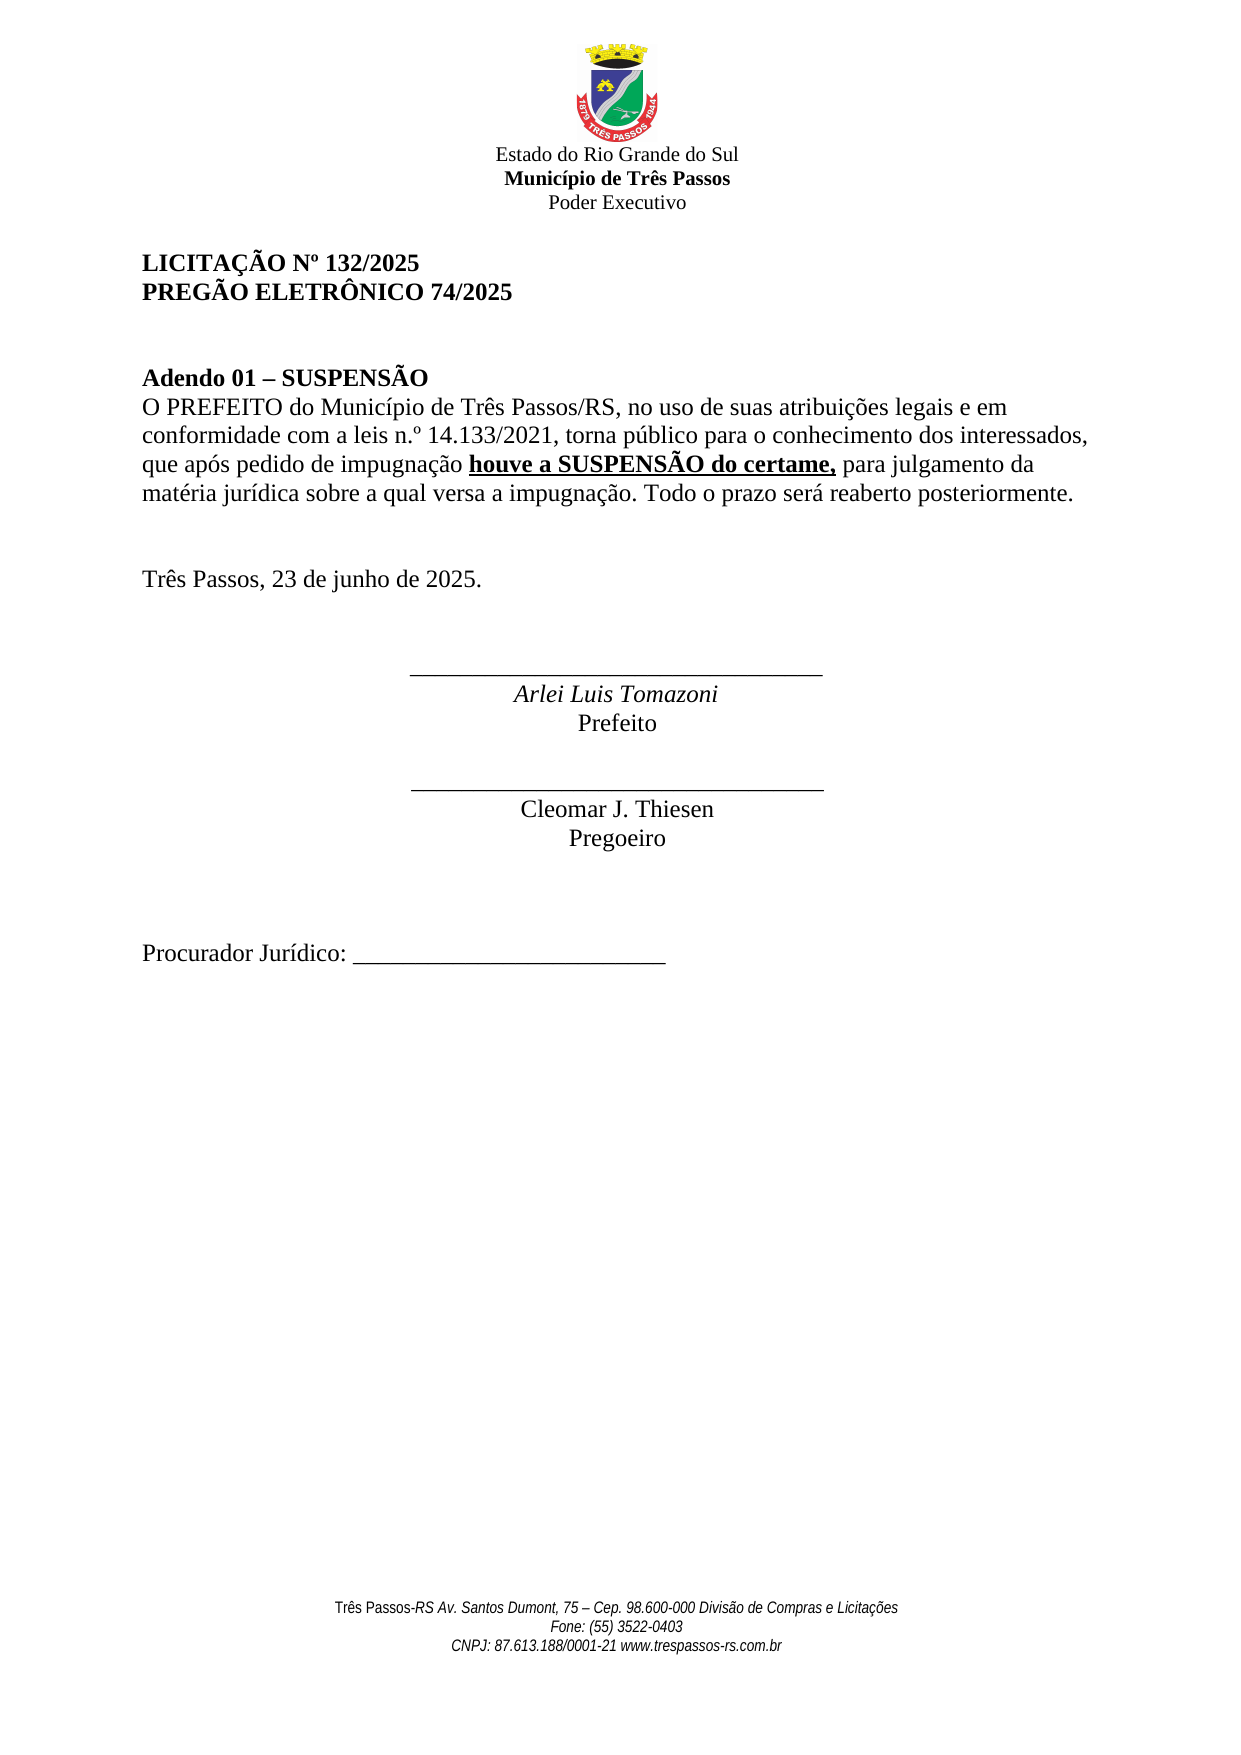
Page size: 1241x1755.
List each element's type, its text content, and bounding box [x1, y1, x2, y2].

text Procurador Jurídico: _________________________ [142, 938, 1093, 967]
text Pregoeiro [142, 823, 1093, 852]
text Cleomar J. Thiesen [142, 794, 1093, 823]
text O PREFEITO do Município de Três Passos/RS, no uso de suas atribuições legais e em conformidade com a leis n.º 14.133/2021, torna público para o conhecimento dos interessados, que após pedido de impugnação houve a SUSPENSÃO do certame, para julgamento da matéria jurídica sobre a qual versa a impugnação. Todo o prazo será reaberto posteriormente. [142, 392, 1093, 507]
text _________________________________ [142, 766, 1093, 794]
text LICITAÇÃO Nº 132/2025 [142, 248, 1093, 277]
text Adendo 01 – SUSPENSÃO [142, 363, 1093, 392]
text PREGÃO ELETRÔNICO 74/2025 [142, 277, 1093, 306]
text Prefeito [142, 708, 1093, 737]
text Três Passos, 23 de junho de 2025. [142, 564, 1093, 593]
subtitle _________________________________ [142, 651, 1093, 679]
subtitle Arlei Luis Tomazoni [142, 679, 1093, 708]
